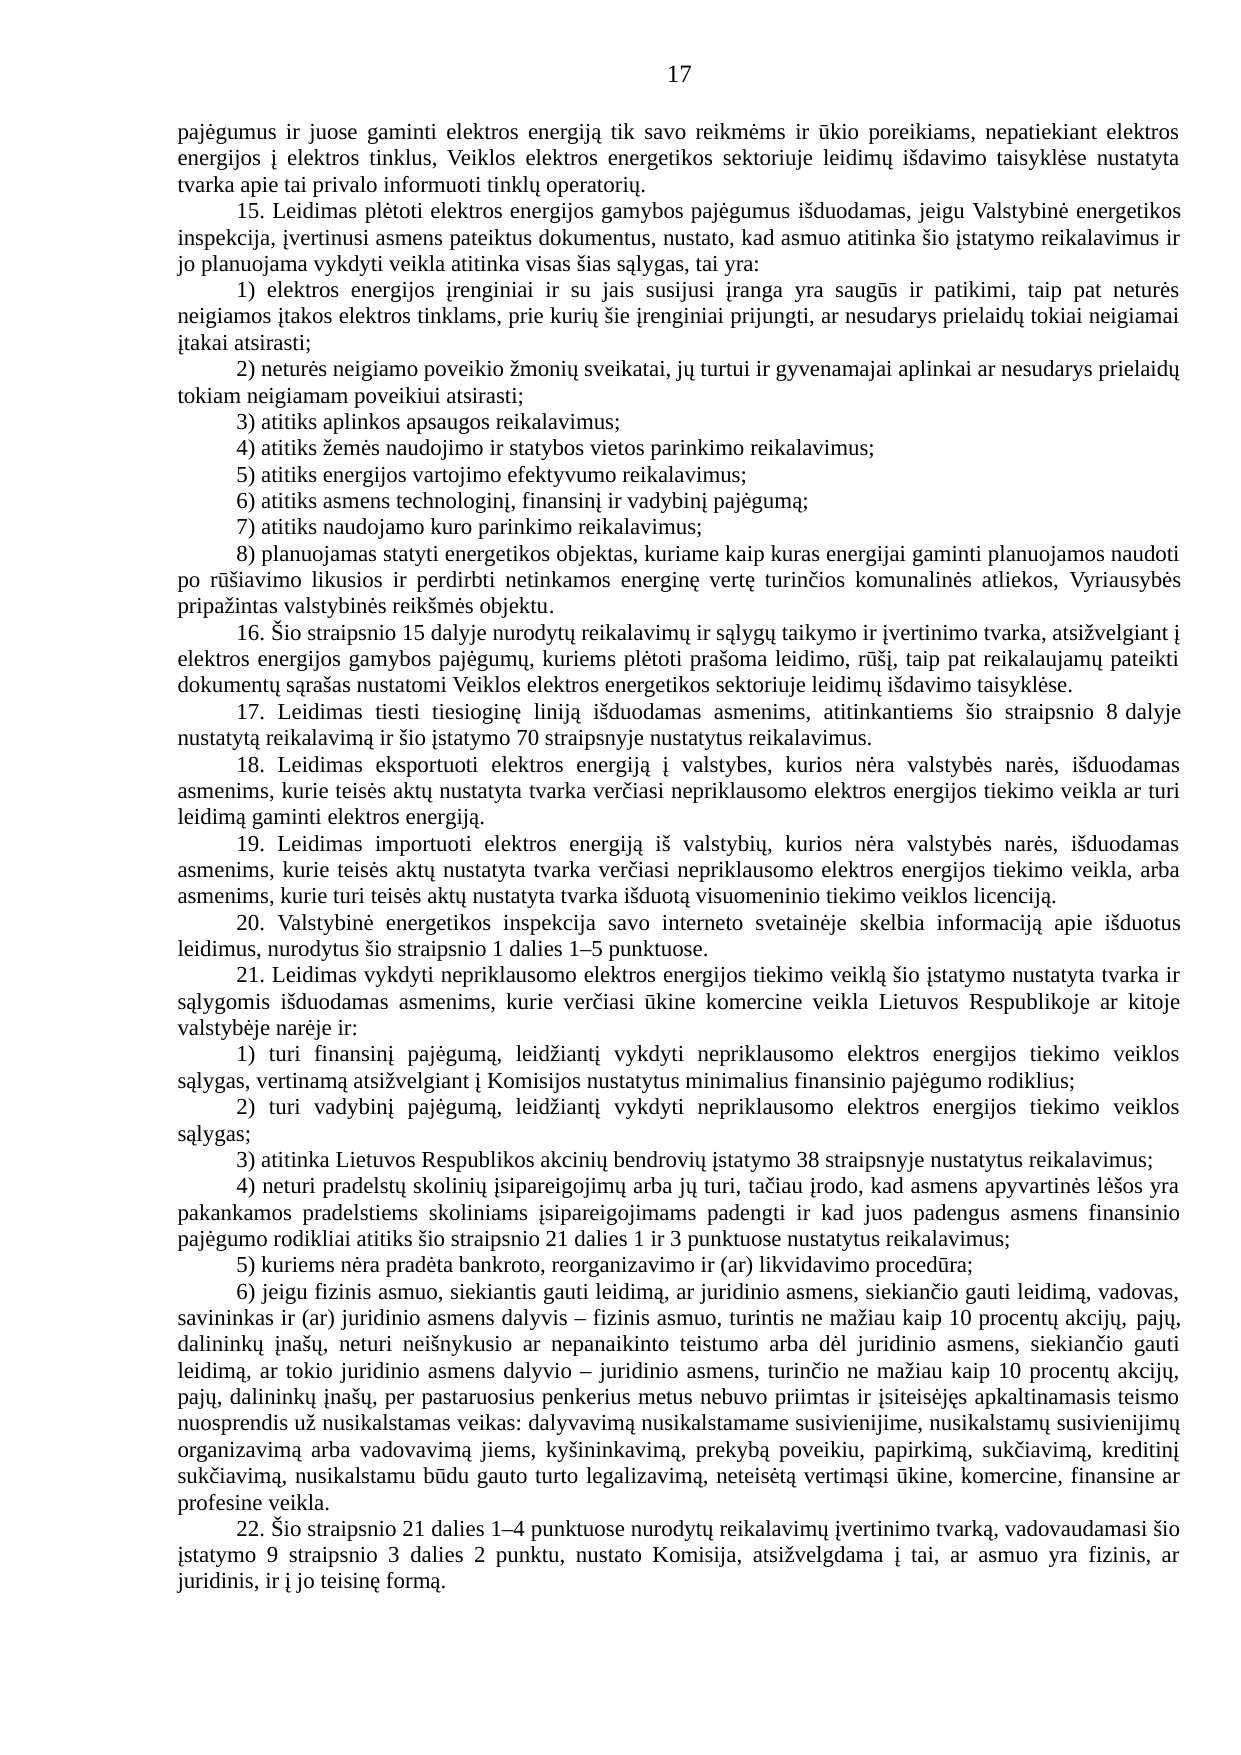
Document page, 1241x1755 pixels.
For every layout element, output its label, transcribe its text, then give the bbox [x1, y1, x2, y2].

text 4) atitiks žemės naudojimo ir statybos vietos parinkimo reikalavimus; [177, 434, 1181, 461]
text 19. Leidimas importuoti elektros energiją iš valstybių, kurios nėra valstybės narės, išduodamas asmenims, kurie teisės aktų nustatyta tvarka verčiasi nepriklausomo elektros energijos tiekimo veikla, arba asmenims, kurie turi teisės aktų nustatyta tvarka išduotą visuomeninio tiekimo veiklos licenciją. [177, 830, 1181, 909]
text 6) atitiks asmens technologinį, finansinį ir vadybinį pajėgumą; [177, 487, 1181, 513]
text 1) turi finansinį pajėgumą, leidžiantį vykdyti nepriklausomo elektros energijos tiekimo veiklos sąlygas, vertinamą atsižvelgiant į Komisijos nustatytus minimalius finansinio pajėgumo rodiklius; [177, 1041, 1181, 1093]
text pajėgumus ir juose gaminti elektros energiją tik savo reikmėms ir ūkio poreikiams, nepatiekiant elektros energijos į elektros tinklus, Veiklos elektros energetikos sektoriuje leidimų išdavimo taisyklėse nustatyta tvarka apie tai privalo informuoti tinklų operatorių. [177, 118, 1181, 197]
text 2) turi vadybinį pajėgumą, leidžiantį vykdyti nepriklausomo elektros energijos tiekimo veiklos sąlygas; [177, 1093, 1181, 1146]
text 17. Leidimas tiesti tiesioginę liniją išduodamas asmenims, atitinkantiems šio straipsnio 8 dalyje nustatytą reikalavimą ir šio įstatymo 70 straipsnyje nustatytus reikalavimus. [177, 698, 1181, 751]
text 4) neturi pradelstų skolinių įsipareigojimų arba jų turi, tačiau įrodo, kad asmens apyvartinės lėšos yra pakankamos pradelstiems skoliniams įsipareigojimams padengti ir kad juos padengus asmens finansinio pajėgumo rodikliai atitiks šio straipsnio 21 dalies 1 ir 3 punktuose nustatytus reikalavimus; [177, 1172, 1181, 1251]
text 1) elektros energijos įrenginiai ir su jais susijusi įranga yra saugūs ir patikimi, taip pat neturės neigiamos įtakos elektros tinklams, prie kurių šie įrenginiai prijungti, ar nesudarys prielaidų tokiai neigiamai įtakai atsirasti; [177, 276, 1181, 355]
text 3) atitiks aplinkos apsaugos reikalavimus; [177, 408, 1181, 434]
text 3) atitinka Lietuvos Respublikos akcinių bendrovių įstatymo 38 straipsnyje nustatytus reikalavimus; [177, 1146, 1181, 1172]
text 21. Leidimas vykdyti nepriklausomo elektros energijos tiekimo veiklą šio įstatymo nustatyta tvarka ir sąlygomis išduodamas asmenims, kurie verčiasi ūkine komercine veikla Lietuvos Respublikoje ar kitoje valstybėje narėje ir: [177, 961, 1181, 1041]
text 8) planuojamas statyti energetikos objektas, kuriame kaip kuras energijai gaminti planuojamos naudoti po rūšiavimo likusios ir perdirbti netinkamos energinę vertę turinčios komunalinės atliekos, Vyriausybės pripažintas valstybinės reikšmės objektu. [177, 540, 1181, 619]
text 2) neturės neigiamo poveikio žmonių sveikatai, jų turtui ir gyvenamajai aplinkai ar nesudarys prielaidų tokiam neigiamam poveikiui atsirasti; [177, 355, 1181, 408]
text 16. Šio straipsnio 15 dalyje nurodytų reikalavimų ir sąlygų taikymo ir įvertinimo tvarka, atsižvelgiant į elektros energijos gamybos pajėgumų, kuriems plėtoti prašoma leidimo, rūšį, taip pat reikalaujamų pateikti dokumentų sąrašas nustatomi Veiklos elektros energetikos sektoriuje leidimų išdavimo taisyklėse. [177, 619, 1181, 698]
text 15. Leidimas plėtoti elektros energijos gamybos pajėgumus išduodamas, jeigu Valstybinė energetikos inspekcija, įvertinusi asmens pateiktus dokumentus, nustato, kad asmuo atitinka šio įstatymo reikalavimus ir jo planuojama vykdyti veikla atitinka visas šias sąlygas, tai yra: [177, 197, 1181, 276]
text 5) atitiks energijos vartojimo efektyvumo reikalavimus; [177, 461, 1181, 487]
text 5) kuriems nėra pradėta bankroto, reorganizavimo ir (ar) likvidavimo procedūra; [177, 1251, 1181, 1278]
text 20. Valstybinė energetikos inspekcija savo interneto svetainėje skelbia informaciją apie išduotus leidimus, nurodytus šio straipsnio 1 dalies 1–5 punktuose. [177, 909, 1181, 961]
text 6) jeigu fizinis asmuo, siekiantis gauti leidimą, ar juridinio asmens, siekiančio gauti leidimą, vadovas, savininkas ir (ar) juridinio asmens dalyvis – fizinis asmuo, turintis ne mažiau kaip 10 procentų akcijų, pajų, dalininkų įnašų, neturi neišnykusio ar nepanaikinto teistumo arba dėl juridinio asmens, siekiančio gauti leidimą, ar tokio juridinio asmens dalyvio – juridinio asmens, turinčio ne mažiau kaip 10 procentų akcijų, pajų, dalininkų įnašų, per pastaruosius penkerius metus nebuvo priimtas ir įsiteisėjęs apkaltinamasis teismo nuosprendis už nusikalstamas veikas: dalyvavimą nusikalstamame susivienijime, nusikalstamų susivienijimų organizavimą arba vadovavimą jiems, kyšininkavimą, prekybą poveikiu, papirkimą, sukčiavimą, kreditinį sukčiavimą, nusikalstamu būdu gauto turto legalizavimą, neteisėtą vertimąsi ūkine, komercine, finansine ar profesine veikla. [177, 1278, 1181, 1515]
text 18. Leidimas eksportuoti elektros energiją į valstybes, kurios nėra valstybės narės, išduodamas asmenims, kurie teisės aktų nustatyta tvarka verčiasi nepriklausomo elektros energijos tiekimo veikla ar turi leidimą gaminti elektros energiją. [177, 751, 1181, 830]
text 22. Šio straipsnio 21 dalies 1–4 punktuose nurodytų reikalavimų įvertinimo tvarką, vadovaudamasi šio įstatymo 9 straipsnio 3 dalies 2 punktu, nustato Komisija, atsižvelgdama į tai, ar asmuo yra fizinis, ar juridinis, ir į jo teisinę formą. [177, 1515, 1181, 1594]
text 7) atitiks naudojamo kuro parinkimo reikalavimus; [177, 513, 1181, 540]
